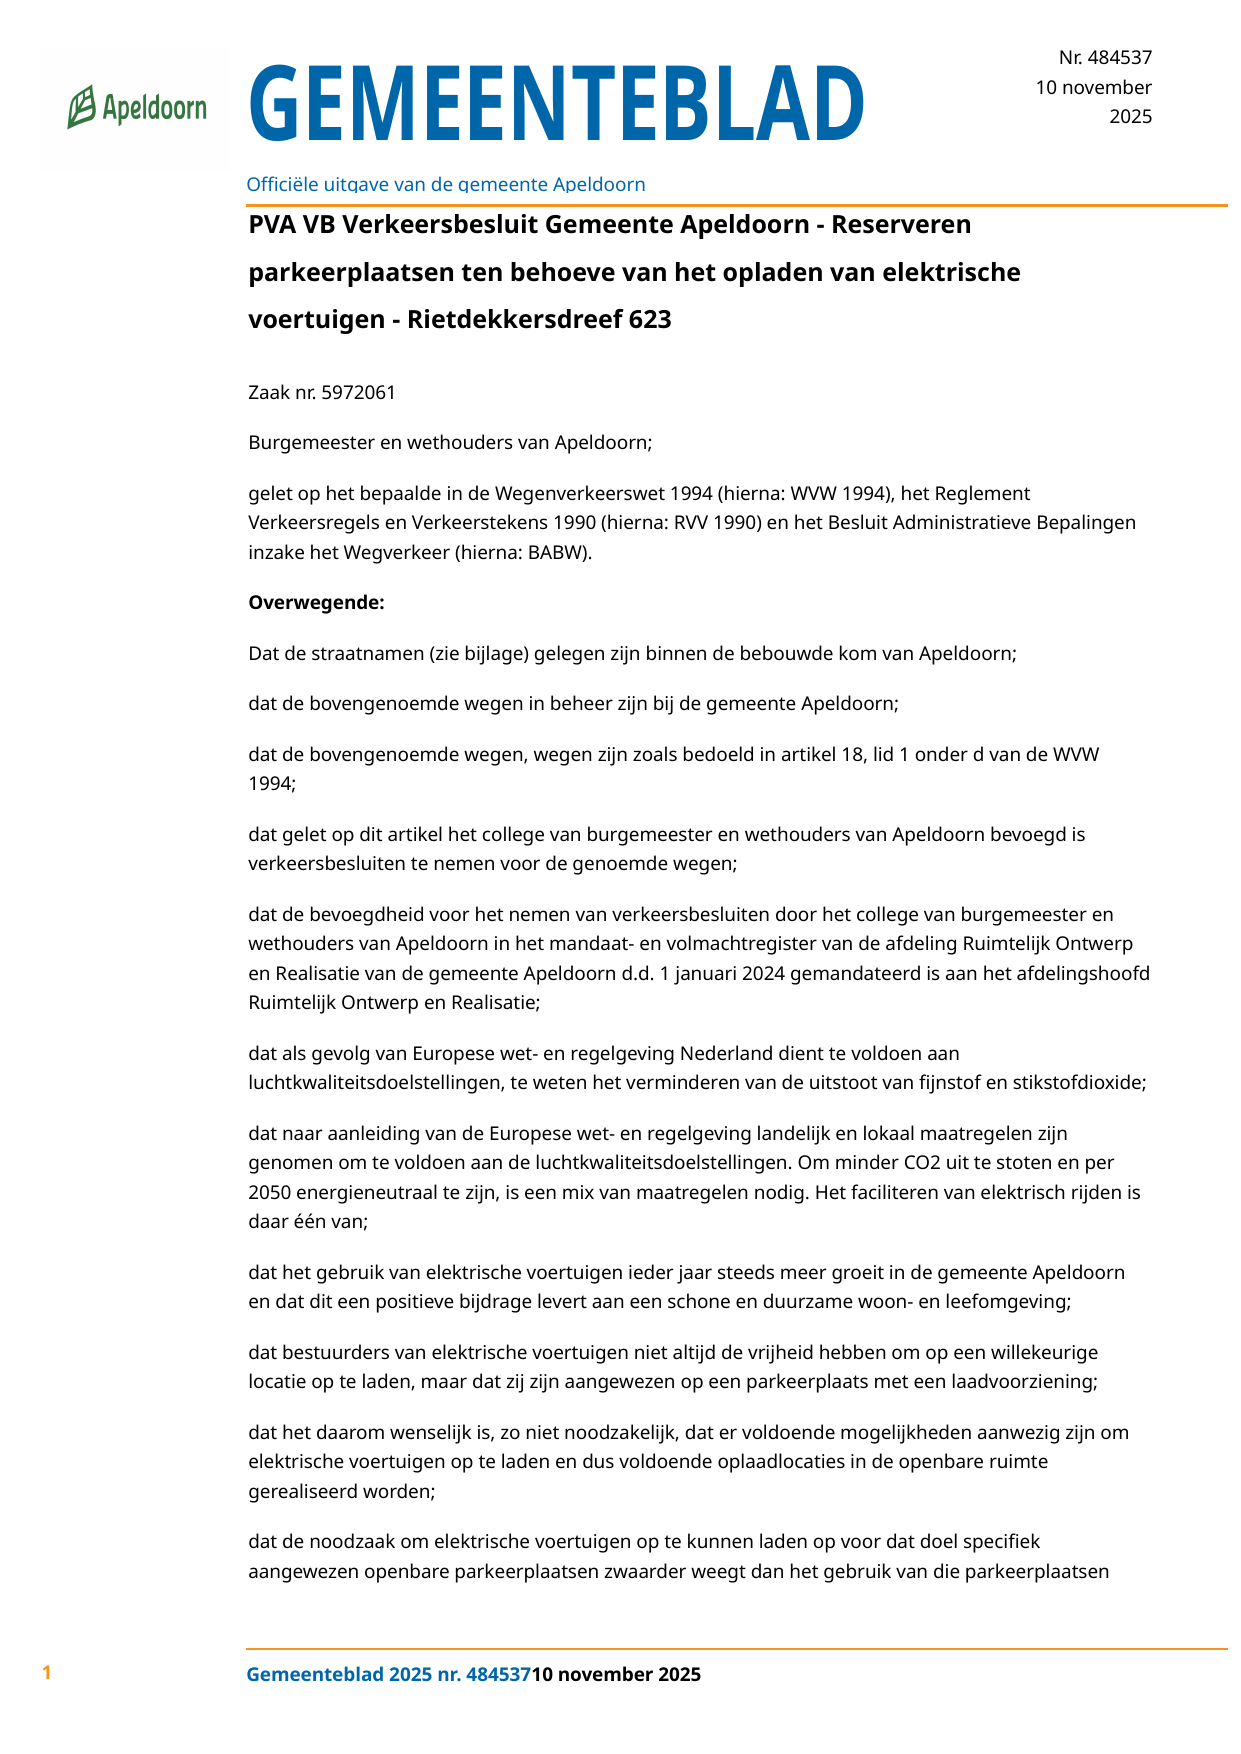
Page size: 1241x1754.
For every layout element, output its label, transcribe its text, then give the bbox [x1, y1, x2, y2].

text dat naar aanleiding van de Europese wet- en regelgeving landelijk en lokaal maatregelen zijn genomen om te voldoen aan de luchtkwaliteitsdoelstellingen. Om minder CO2 uit te stoten en per 2050 energieneutraal te zijn, is een mix van maatregelen nodig. Het faciliteren van elektrisch rijden is daar één van; [248, 1120, 1152, 1234]
text dat het daarom wenselijk is, zo niet noodzakelijk, dat er voldoende mogelijkheden aanwezig zijn om elektrische voertuigen op te laden en dus voldoende oplaadlocaties in de openbare ruimte gerealiseerd worden; [248, 1419, 1152, 1504]
text Zaak nr. 5972061 [248, 379, 1152, 405]
picture [41, 47, 231, 172]
text dat de noodzaak om elektrische voertuigen op te kunnen laden op voor dat doel specifiek aangewezen openbare parkeerplaatsen zwaarder weegt dan het gebruik van die parkeerplaatsen [248, 1529, 1152, 1584]
text Burgemeester en wethouders van Apeldoorn; [248, 429, 1152, 455]
text gelet op het bepaalde in de Wegenverkeerswet 1994 (hierna: WVW 1994), het Reglement Verkeersregels en Verkeerstekens 1990 (hierna: RVV 1990) en het Besluit Administratieve Bepalingen inzake het Wegverkeer (hierna: BABW). [248, 480, 1152, 565]
text Overwegende: [248, 589, 1152, 615]
text PVA VB Verkeersbesluit Gemeente Apeldoorn - Reserveren parkeerplaatsen ten behoeve van het opladen van elektrische voertuigen - Rietdekkersdreef 623 [248, 207, 1152, 336]
text dat als gevolg van Europese wet- en regelgeving Nederland dient te voldoen aan luchtkwaliteitsdoelstellingen, te weten het verminderen van de uitstoot van fijnstof en stikstofdioxide; [248, 1040, 1152, 1095]
text dat het gebruik van elektrische voertuigen ieder jaar steeds meer groeit in de gemeente Apeldoorn en dat dit een positieve bijdrage levert aan een schone en duurzame woon- en leefomgeving; [248, 1259, 1152, 1314]
text dat bestuurders van elektrische voertuigen niet altijd de vrijheid hebben om op een willekeurige locatie op te laden, maar dat zij zijn aangewezen op een parkeerplaats met een laadvoorziening; [248, 1339, 1152, 1394]
text Dat de straatnamen (zie bijlage) gelegen zijn binnen de bebouwde kom van Apeldoorn; [248, 640, 1152, 666]
text dat de bovengenoemde wegen, wegen zijn zoals bedoeld in artikel 18, lid 1 onder d van de WVW 1994; [248, 741, 1152, 796]
text dat de bevoegdheid voor het nemen van verkeersbesluiten door het college van burgemeester en wethouders van Apeldoorn in het mandaat- en volmachtregister van de afdeling Ruimtelijk Ontwerp en Realisatie van de gemeente Apeldoorn d.d. 1 januari 2024 gemandateerd is aan het afdelingshoofd Ruimtelijk Ontwerp en Realisatie; [248, 901, 1152, 1015]
text dat de bovengenoemde wegen in beheer zijn bij de gemeente Apeldoorn; [248, 690, 1152, 716]
text dat gelet op dit artikel het college van burgemeester en wethouders van Apeldoorn bevoegd is verkeersbesluiten te nemen voor de genoemde wegen; [248, 821, 1152, 876]
